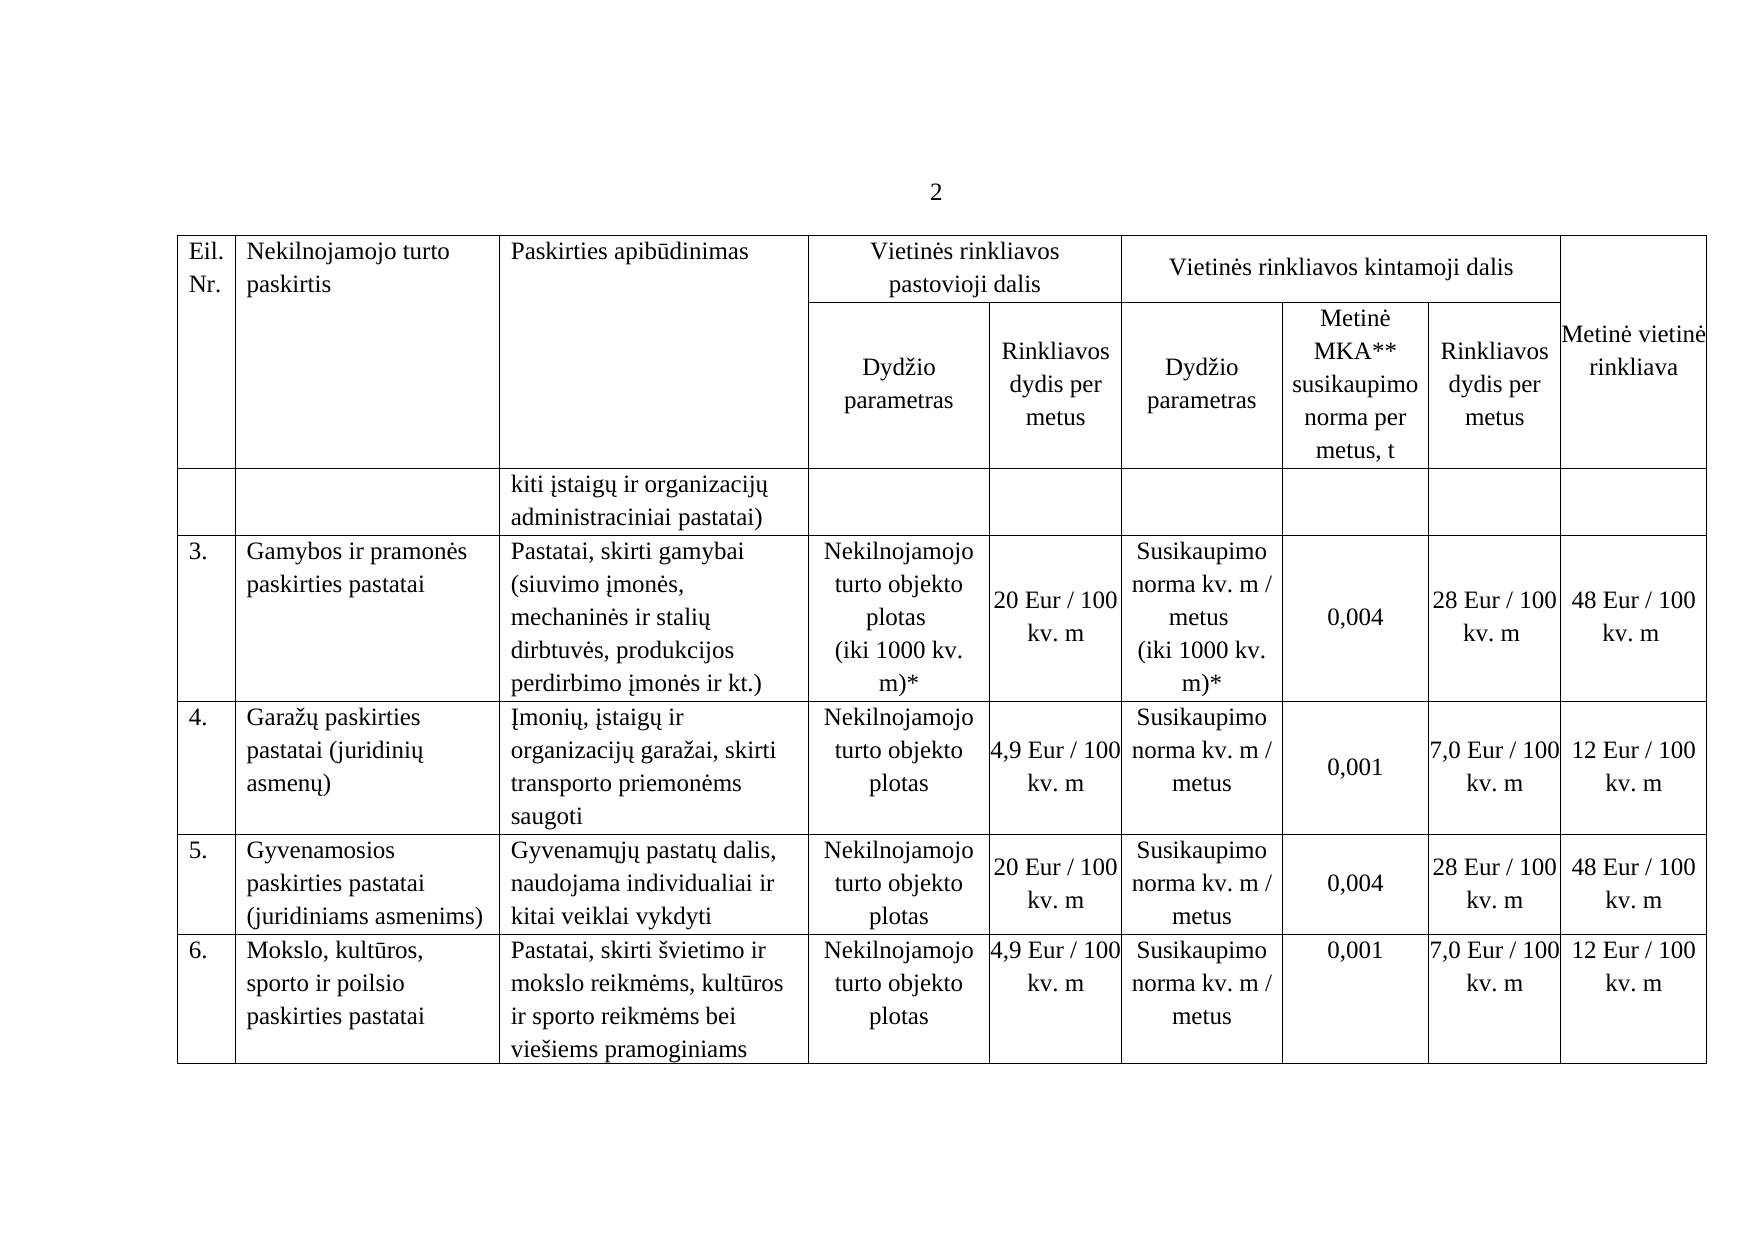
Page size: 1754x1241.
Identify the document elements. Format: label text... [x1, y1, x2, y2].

table_cell [1283, 469, 1428, 535]
table_cell Susikaupimo norma kv. m / metus [1122, 935, 1282, 1063]
table_cell Dydžio parametras [1122, 303, 1282, 468]
table_cell 48 Eur / 100 kv. m [1561, 835, 1706, 934]
table_cell Mokslo, kultūros, sporto ir poilsio paskirties pastatai [236, 935, 499, 1063]
table_cell Susikaupimo norma kv. m / metus (iki 1000 kv. m)* [1122, 536, 1282, 701]
table_cell 7,0 Eur / 100 kv. m [1429, 935, 1560, 1063]
table_cell 5. [178, 835, 235, 934]
table_cell [1561, 469, 1706, 535]
table_cell [236, 469, 499, 535]
table_cell 4. [178, 702, 235, 834]
table_cell Rinkliavos dydis per metus [1429, 303, 1560, 468]
table_header Eil. Nr. [178, 236, 235, 468]
table_header Paskirties apibūdinimas [500, 236, 808, 468]
table_cell Nekilnojamojo turto objekto plotas [809, 835, 989, 934]
table_cell Dydžio parametras [809, 303, 989, 468]
table_cell Garažų paskirties pastatai (juridinių asmenų) [236, 702, 499, 834]
table_cell Nekilnojamojo turto objekto plotas (iki 1000 kv. m)* [809, 536, 989, 701]
table_cell 0,001 [1283, 935, 1428, 1063]
table_cell [178, 469, 235, 535]
table_header Metinė vietinė rinkliava [1561, 236, 1706, 468]
table_cell Susikaupimo norma kv. m / metus [1122, 702, 1282, 834]
table_cell Gamybos ir pramonės paskirties pastatai [236, 536, 499, 701]
table_cell kiti įstaigų ir organizacijų administraciniai pastatai) [500, 469, 808, 535]
table_cell Pastatai, skirti švietimo ir mokslo reikmėms, kultūros ir sporto reikmėms bei viešiems pramoginiams [500, 935, 808, 1063]
table_cell 4,9 Eur / 100 kv. m [990, 935, 1121, 1063]
table_cell 7,0 Eur / 100 kv. m [1429, 702, 1560, 834]
table_cell Gyvenamųjų pastatų dalis, naudojama individualiai ir kitai veiklai vykdyti [500, 835, 808, 934]
table_cell 4,9 Eur / 100 kv. m [990, 702, 1121, 834]
table_cell Metinė MKA** susikaupimo norma per metus, t [1283, 303, 1428, 468]
table_cell 20 Eur / 100 kv. m [990, 536, 1121, 701]
table_cell 48 Eur / 100 kv. m [1561, 536, 1706, 701]
table_cell [809, 469, 989, 535]
table_cell 28 Eur / 100 kv. m [1429, 536, 1560, 701]
table_cell 0,004 [1283, 835, 1428, 934]
table_cell [990, 469, 1121, 535]
table_cell Gyvenamosios paskirties pastatai (juridiniams asmenims) [236, 835, 499, 934]
table_header Vietinės rinkliavos pastovioji dalis [809, 236, 1121, 302]
table_cell 12 Eur / 100 kv. m [1561, 702, 1706, 834]
table_cell Rinkliavos dydis per metus [990, 303, 1121, 468]
table_header Vietinės rinkliavos kintamoji dalis [1122, 236, 1560, 302]
table_cell Pastatai, skirti gamybai (siuvimo įmonės, mechaninės ir stalių dirbtuvės, produkcijos perdirbimo įmonės ir kt.) [500, 536, 808, 701]
table_cell Susikaupimo norma kv. m / metus [1122, 835, 1282, 934]
table_cell 3. [178, 536, 235, 701]
table_cell Nekilnojamojo turto objekto plotas [809, 702, 989, 834]
table_cell [1429, 469, 1560, 535]
table_cell 6. [178, 935, 235, 1063]
table_cell Nekilnojamojo turto objekto plotas [809, 935, 989, 1063]
table_cell Įmonių, įstaigų ir organizacijų garažai, skirti transporto priemonėms saugoti [500, 702, 808, 834]
table_cell [1122, 469, 1282, 535]
table_header Nekilnojamojo turto paskirtis [236, 236, 499, 468]
table_cell 12 Eur / 100 kv. m [1561, 935, 1706, 1063]
table_cell 0,004 [1283, 536, 1428, 701]
table_cell 28 Eur / 100 kv. m [1429, 835, 1560, 934]
table_cell 0,001 [1283, 702, 1428, 834]
table_cell 20 Eur / 100 kv. m [990, 835, 1121, 934]
